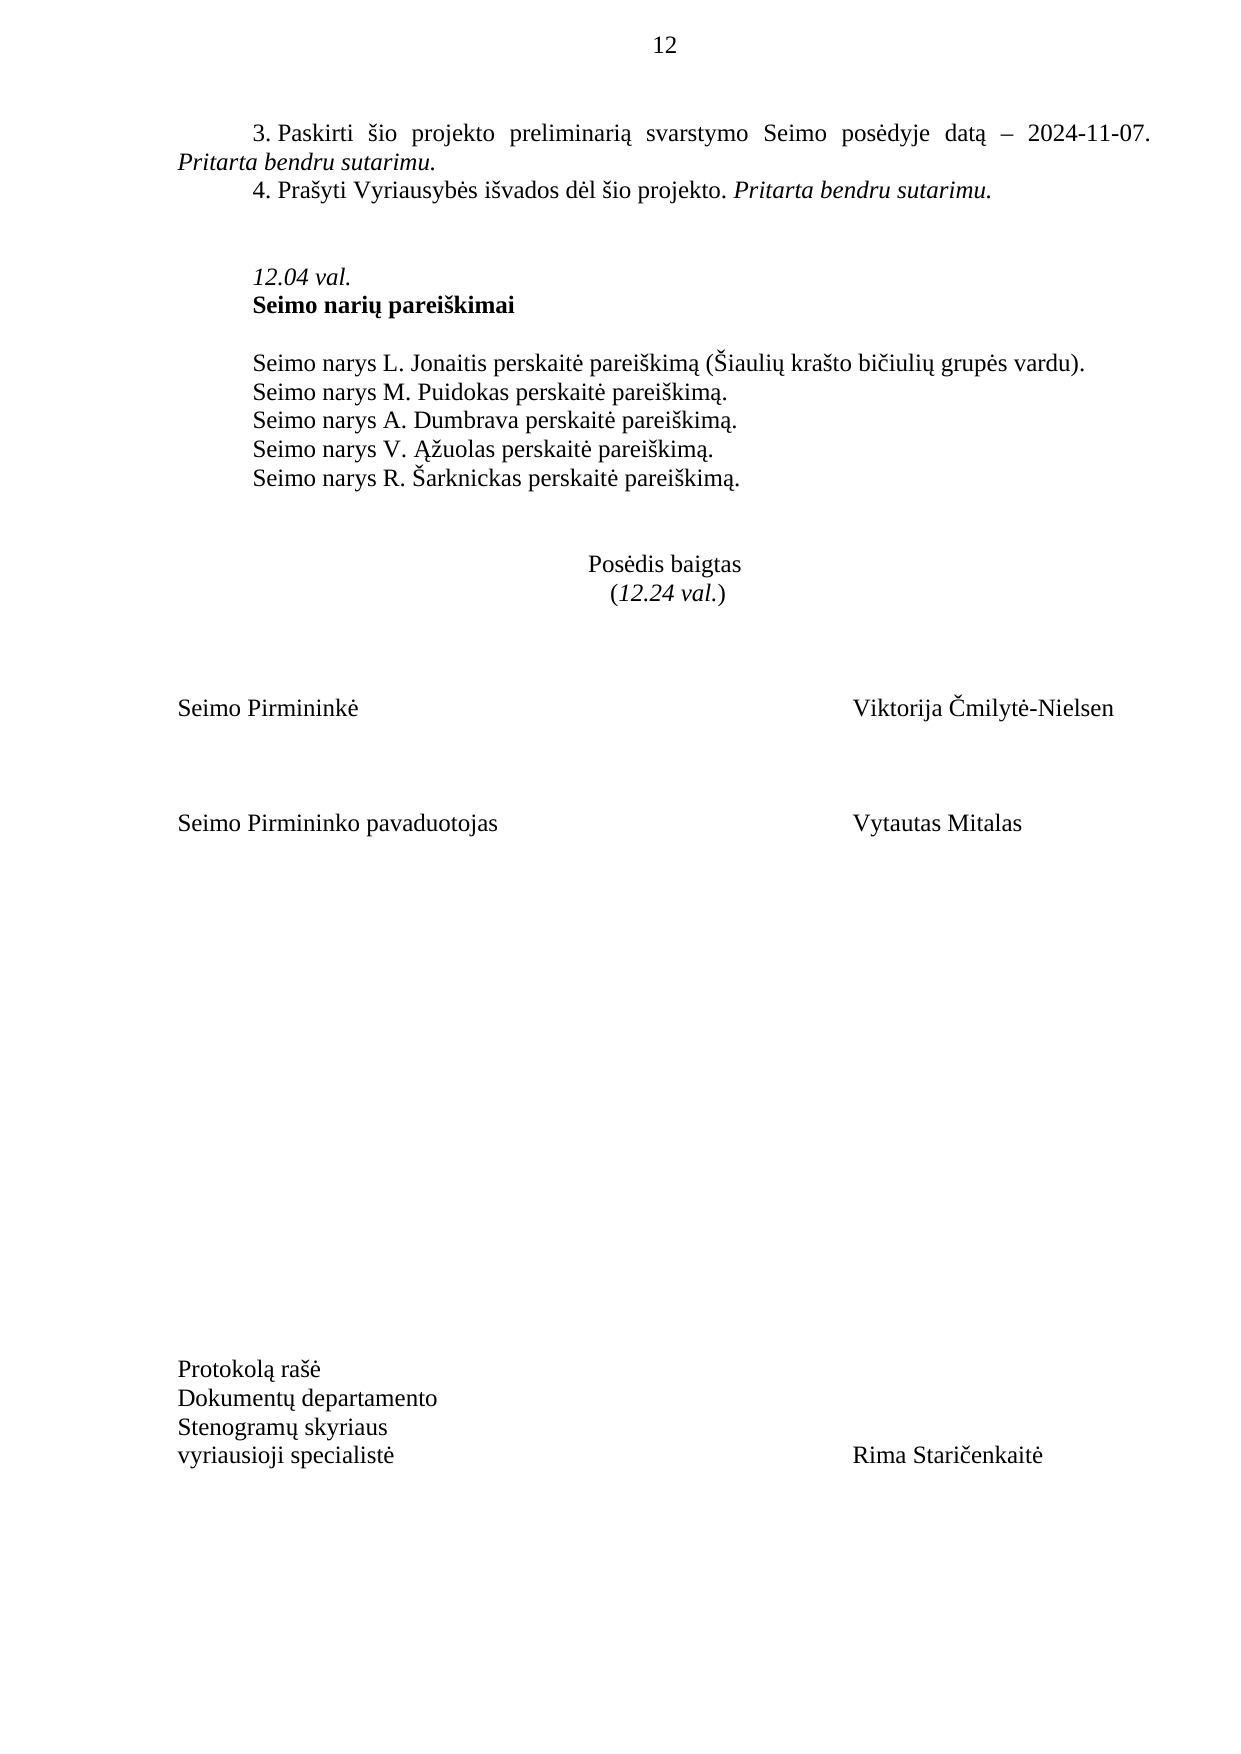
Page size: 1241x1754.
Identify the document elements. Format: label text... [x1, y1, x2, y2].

text Protokolą rašė [177, 1354, 1152, 1383]
text 4. Prašyti Vyriausybės išvados dėl šio projekto. Pritarta bendru sutarimu. [177, 176, 1152, 204]
text Seimo narių pareiškimai [177, 291, 1152, 319]
text 3. Paskirti šio projekto preliminarią svarstymo Seimo posėdyje datą – 2024-11-07. Pritarta bendru sutarimu. [177, 118, 1152, 176]
text Seimo narys L. Jonaitis perskaitė pareiškimą (Šiaulių krašto bičiulių grupės vardu). [177, 348, 1152, 377]
text Seimo narys M. Puidokas perskaitė pareiškimą. [177, 377, 1152, 406]
text Seimo narys V. Ąžuolas perskaitė pareiškimą. [177, 434, 1152, 463]
text Dokumentų departamento [177, 1383, 1152, 1412]
text Seimo Pirmininkė Viktorija Čmilytė-Nielsen [177, 693, 1152, 722]
text 12.04 val. [177, 262, 1152, 291]
text (12.24 val.) [177, 578, 1152, 607]
text Seimo narys A. Dumbrava perskaitė pareiškimą. [177, 406, 1152, 434]
text Stenogramų skyriaus [177, 1412, 1152, 1441]
text vyriausioji specialistė Rima Staričenkaitė [177, 1441, 1152, 1469]
text Posėdis baigtas [177, 549, 1152, 578]
text Seimo Pirmininko pavaduotojas Vytautas Mitalas [177, 808, 1152, 837]
text Seimo narys R. Šarknickas perskaitė pareiškimą. [177, 463, 1152, 492]
